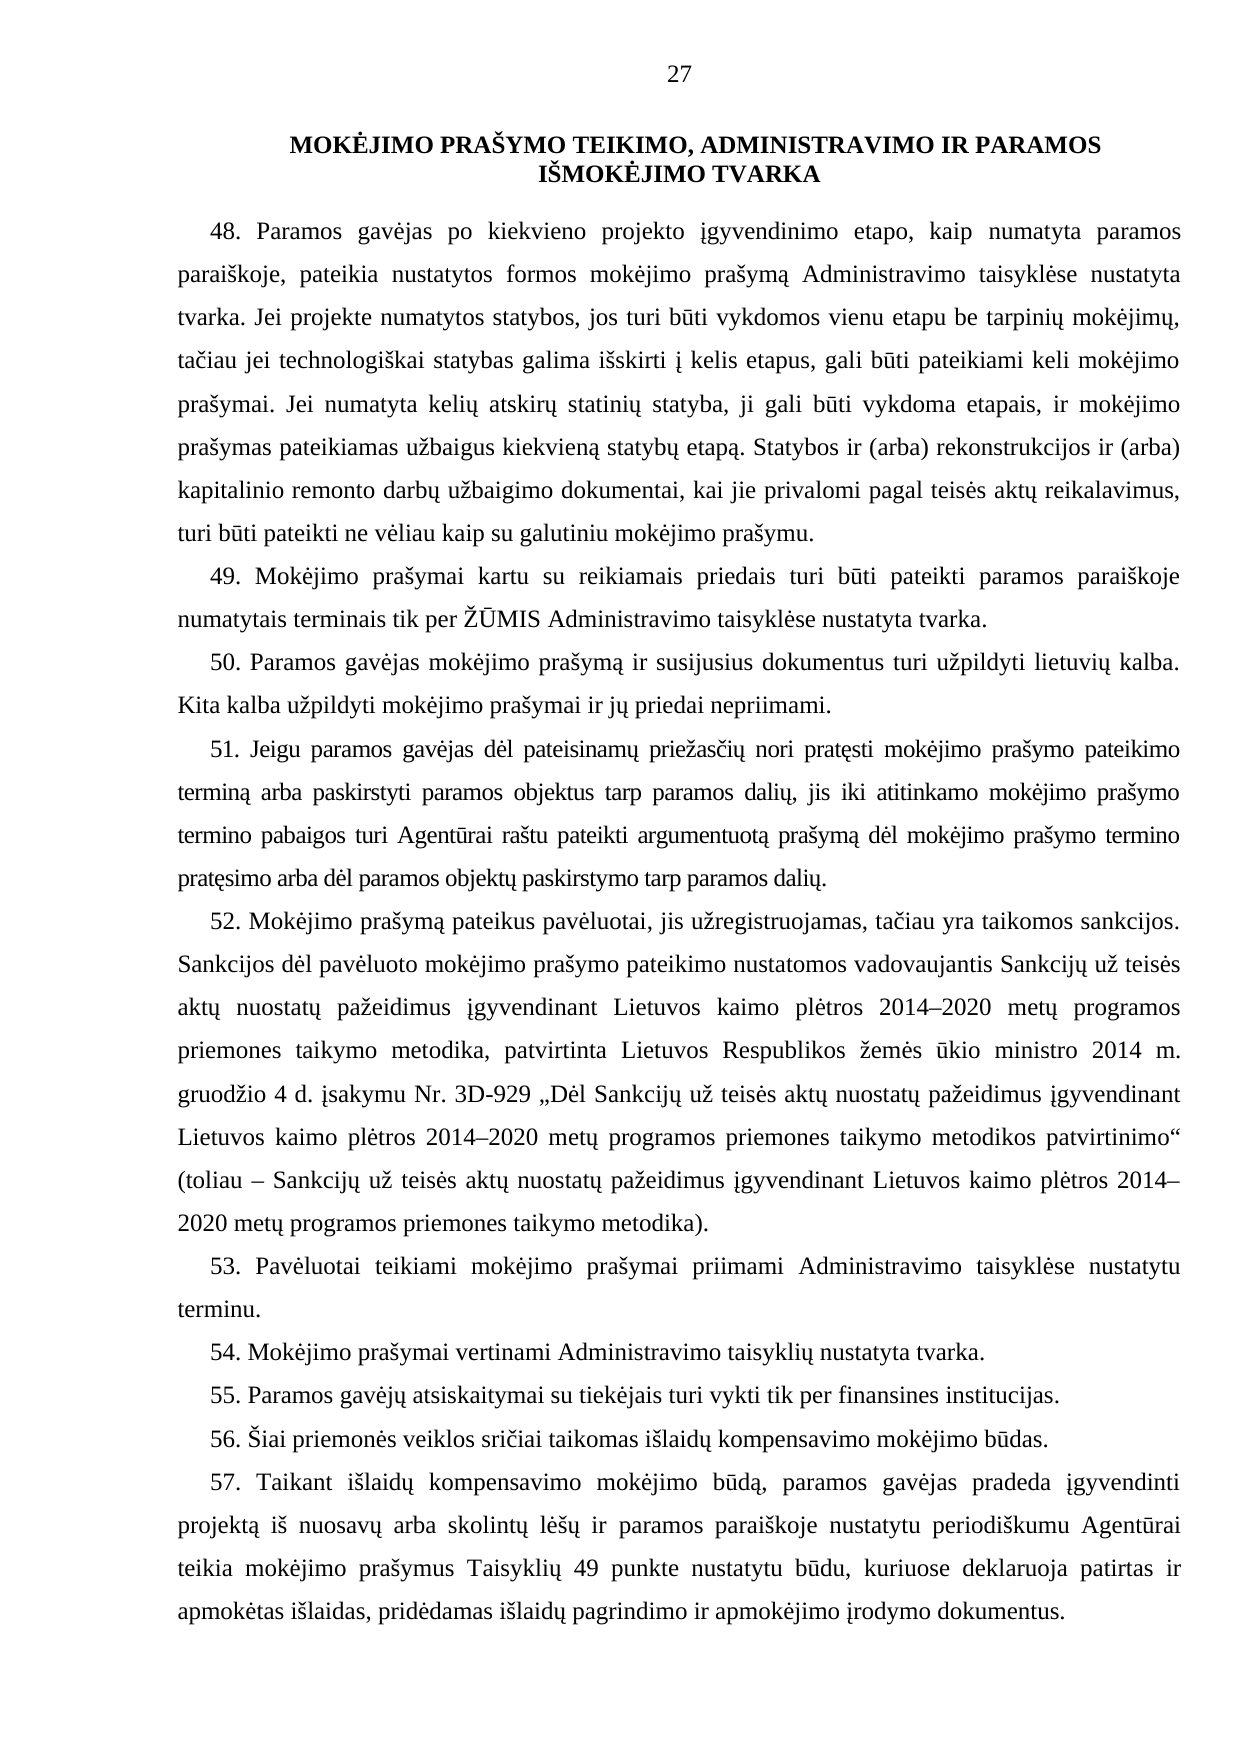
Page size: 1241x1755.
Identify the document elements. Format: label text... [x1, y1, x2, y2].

text 57. Taikant išlaidų kompensavimo mokėjimo būdą, paramos gavėjas pradeda įgyvendinti projektą iš nuosavų arba skolintų lėšų ir paramos paraiškoje nustatytu periodiškumu Agentūrai teikia mokėjimo prašymus Taisyklių 49 punkte nustatytu būdu, kuriuose deklaruoja patirtas ir apmokėtas išlaidas, pridėdamas išlaidų pagrindimo ir apmokėjimo įrodymo dokumentus. [177, 1467, 1181, 1625]
text 49. Mokėjimo prašymai kartu su reikiamais priedais turi būti pateikti paramos paraiškoje numatytais terminais tik per ŽŪMIS Administravimo taisyklėse nustatyta tvarka. [177, 561, 1181, 633]
text MOKĖJIMO PRAŠYMO TEIKIMO, ADMINISTRAVIMO IR PARAMOS IŠMOKĖJIMO TVARKA [177, 130, 1181, 187]
text 48. Paramos gavėjas po kiekvieno projekto įgyvendinimo etapo, kaip numatyta paramos paraiškoje, pateikia nustatytos formos mokėjimo prašymą Administravimo taisyklėse nustatyta tvarka. Jei projekte numatytos statybos, jos turi būti vykdomos vienu etapu be tarpinių mokėjimų, tačiau jei technologiškai statybas galima išskirti į kelis etapus, gali būti pateikiami keli mokėjimo prašymai. Jei numatyta kelių atskirų statinių statyba, ji gali būti vykdoma etapais, ir mokėjimo prašymas pateikiamas užbaigus kiekvieną statybų etapą. Statybos ir (arba) rekonstrukcijos ir (arba) kapitalinio remonto darbų užbaigimo dokumentai, kai jie privalomi pagal teisės aktų reikalavimus, turi būti pateikti ne vėliau kaip su galutiniu mokėjimo prašymu. [177, 216, 1181, 547]
text 50. Paramos gavėjas mokėjimo prašymą ir susijusius dokumentus turi užpildyti lietuvių kalba. Kita kalba užpildyti mokėjimo prašymai ir jų priedai nepriimami. [177, 647, 1181, 719]
text 52. Mokėjimo prašymą pateikus pavėluotai, jis užregistruojamas, tačiau yra taikomos sankcijos. Sankcijos dėl pavėluoto mokėjimo prašymo pateikimo nustatomos vadovaujantis Sankcijų už teisės aktų nuostatų pažeidimus įgyvendinant Lietuvos kaimo plėtros 2014–2020 metų programos priemones taikymo metodika, patvirtinta Lietuvos Respublikos žemės ūkio ministro 2014 m. gruodžio 4 d. įsakymu Nr. 3D-929 „Dėl Sankcijų už teisės aktų nuostatų pažeidimus įgyvendinant Lietuvos kaimo plėtros 2014–2020 metų programos priemones taikymo metodikos patvirtinimo“ (toliau – Sankcijų už teisės aktų nuostatų pažeidimus įgyvendinant Lietuvos kaimo plėtros 2014–2020 metų programos priemones taikymo metodika). [177, 906, 1181, 1237]
text 51. Jeigu paramos gavėjas dėl pateisinamų priežasčių nori pratęsti mokėjimo prašymo pateikimo terminą arba paskirstyti paramos objektus tarp paramos dalių, jis iki atitinkamo mokėjimo prašymo termino pabaigos turi Agentūrai raštu pateikti argumentuotą prašymą dėl mokėjimo prašymo termino pratęsimo arba dėl paramos objektų paskirstymo tarp paramos dalių. [177, 734, 1181, 892]
text 56. Šiai priemonės veiklos sričiai taikomas išlaidų kompensavimo mokėjimo būdas. [177, 1424, 1181, 1452]
text 54. Mokėjimo prašymai vertinami Administravimo taisyklių nustatyta tvarka. [177, 1337, 1181, 1366]
text 53. Pavėluotai teikiami mokėjimo prašymai priimami Administravimo taisyklėse nustatytu terminu. [177, 1251, 1181, 1323]
text 55. Paramos gavėjų atsiskaitymai su tiekėjais turi vykti tik per finansines institucijas. [177, 1381, 1181, 1409]
